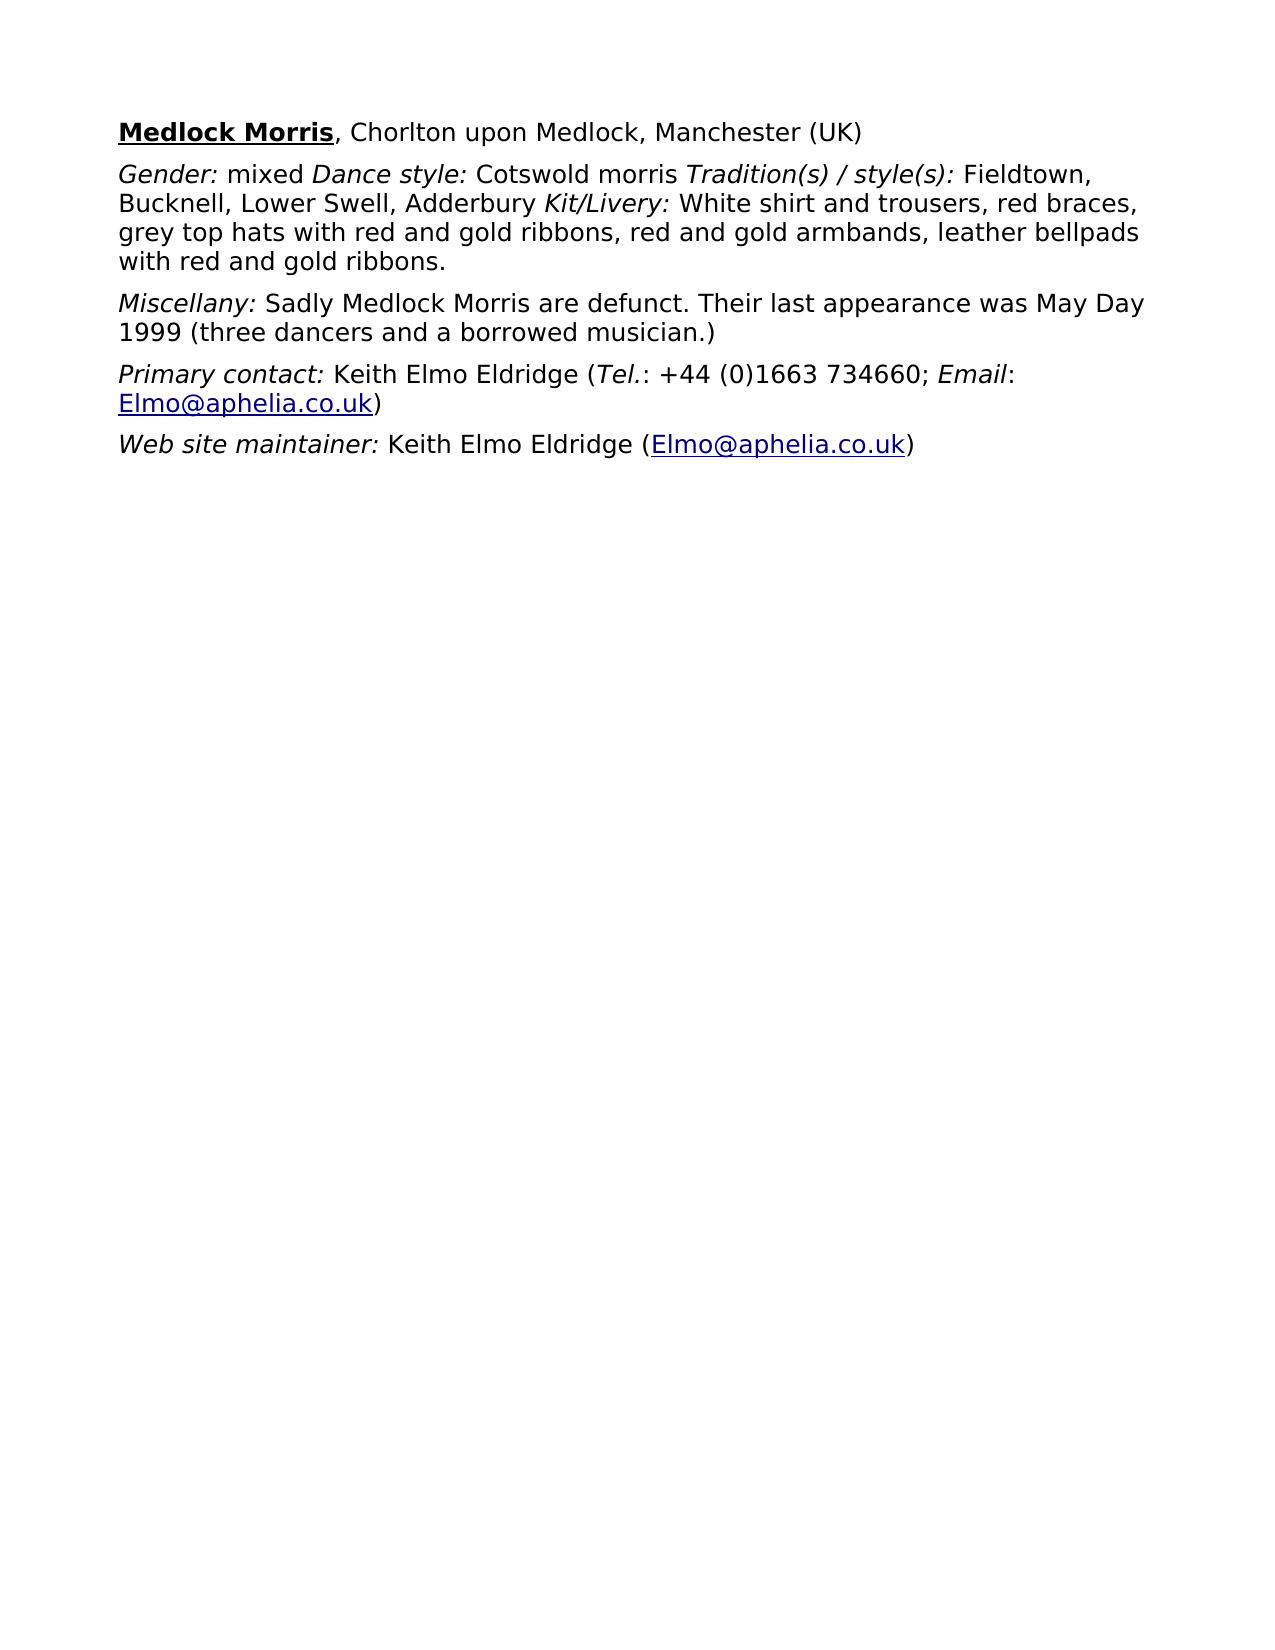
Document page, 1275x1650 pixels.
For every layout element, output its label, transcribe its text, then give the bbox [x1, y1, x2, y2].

text Primary contact: Keith Elmo Eldridge (Tel.: +44 (0)1663 734660; Email: Elmo@aphelia.co.uk) [118, 360, 1157, 418]
text Miscellany: Sadly Medlock Morris are defunct. Their last appearance was May Day 1999 (three dancers and a borrowed musician.) [118, 289, 1157, 347]
text Gender: mixed Dance style: Cotswold morris Tradition(s) / style(s): Fieldtown, Bucknell, Lower Swell, Adderbury Kit/Livery: White shirt and trousers, red braces, grey top hats with red and gold ribbons, red and gold armbands, leather bellpads with red and gold ribbons. [118, 160, 1157, 276]
text Web site maintainer: Keith Elmo Eldridge (Elmo@aphelia.co.uk) [118, 431, 1157, 460]
text Medlock Morris, Chorlton upon Medlock, Manchester (UK) [118, 118, 1157, 147]
